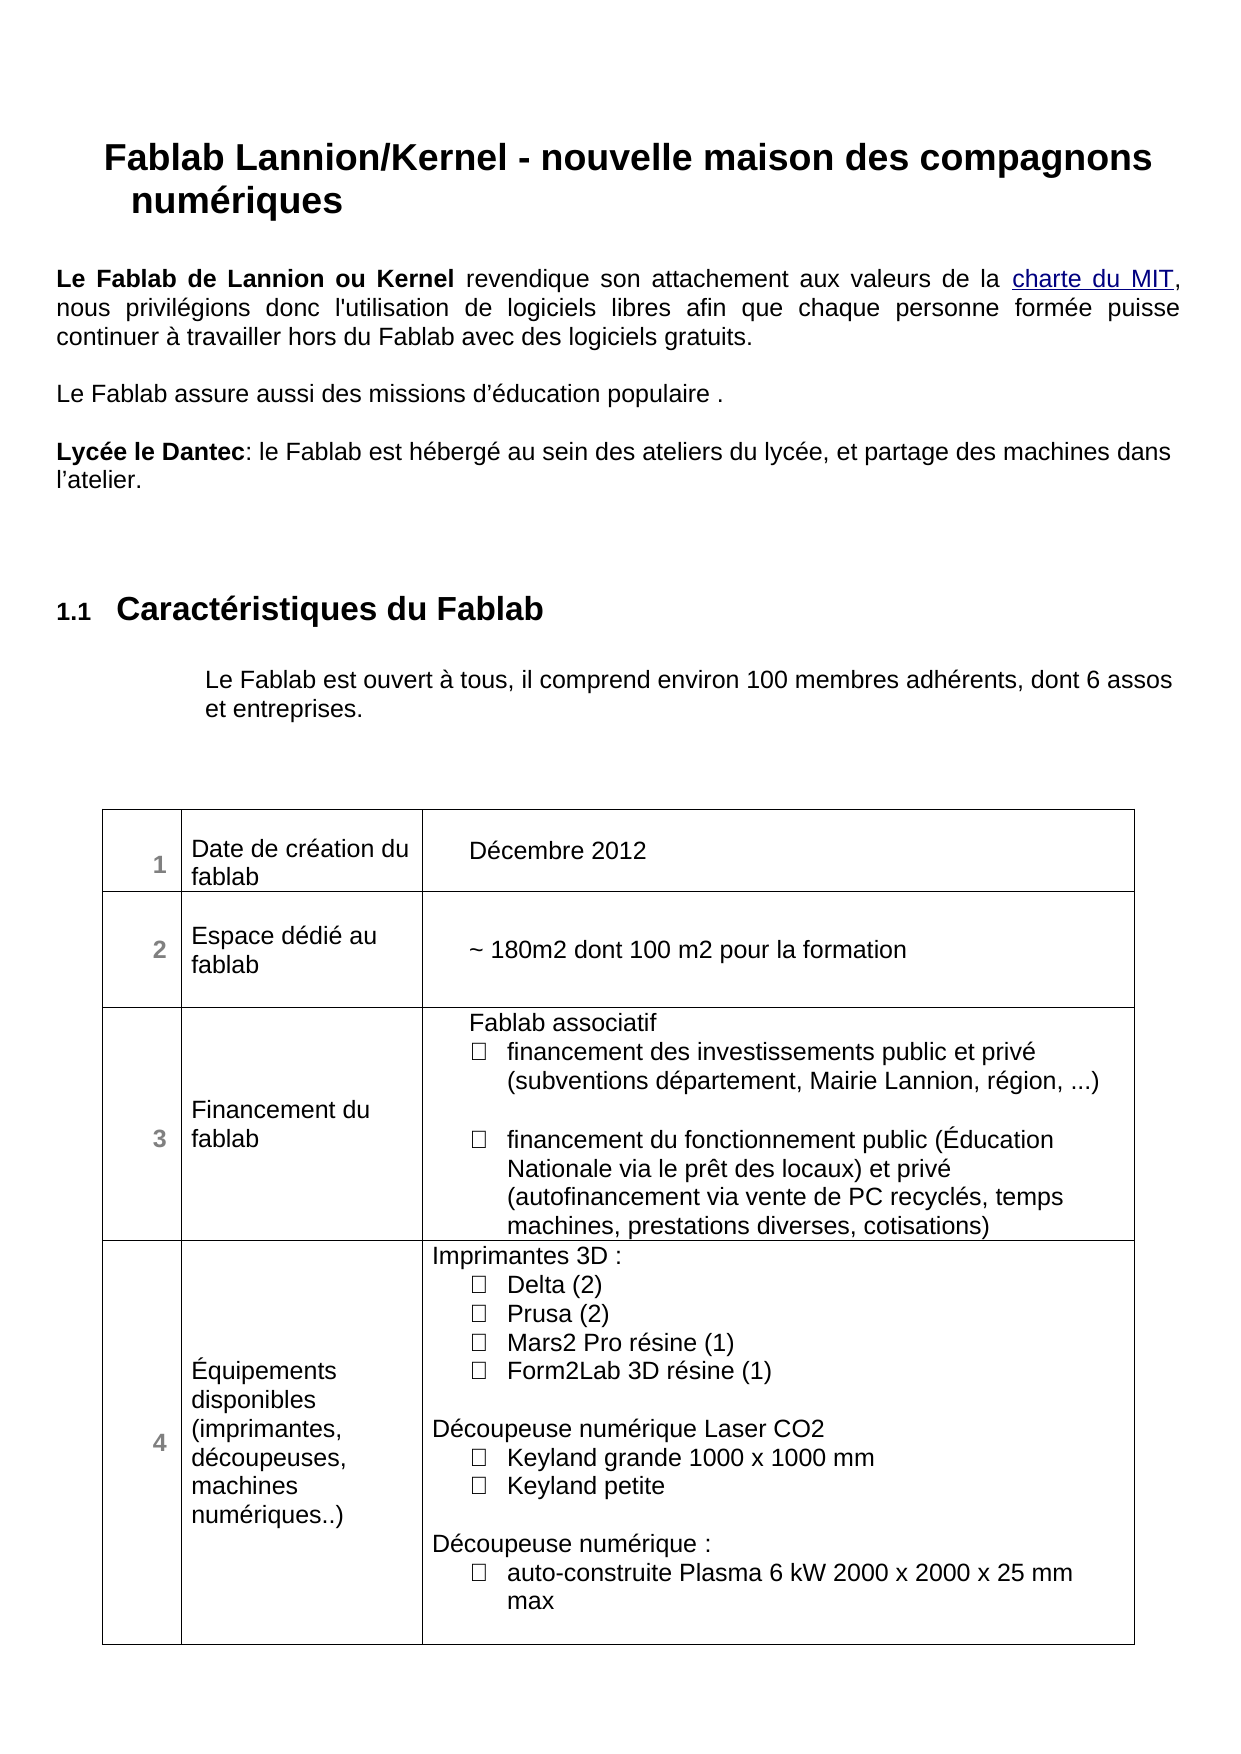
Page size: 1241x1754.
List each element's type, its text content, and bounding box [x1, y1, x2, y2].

text Fablab Lannion/Kernel - nouvelle maison des compagnons numériques [93, 135, 1181, 221]
list Lycée le Dantec: le Fablab est hébergé au sein des ateliers du lycée, et partage des machines dans l’atelier. [56, 437, 1181, 494]
table_cell Fablab associatif financement des investissements public et privé (subventions département, Mairie Lannion, région, ...) financement du fonctionnement public (Éducation Nationale via le prêt des locaux) et privé (autofinancement via vente de PC recyclés, temps machines, prestations diverses, cotisations) [423, 1008, 1134, 1240]
table_header Décembre 2012 [423, 810, 1134, 891]
table_cell 2 [103, 892, 181, 1007]
table_cell Équipements disponibles (imprimantes, découpeuses, machines numériques..) [182, 1241, 422, 1644]
table_cell ~ 180m2 dont 100 m2 pour la formation [423, 892, 1134, 1007]
text Le Fablab assure aussi des missions d’éducation populaire . [56, 379, 1181, 408]
table_header 1 [103, 810, 181, 891]
table_cell 3 [103, 1008, 181, 1240]
text Le Fablab de Lannion ou Kernel revendique son attachement aux valeurs de la charte du MIT, nous privilégions donc l'utilisation de logiciels libres afin que chaque personne formée puisse continuer à travailler hors du Fablab avec des logiciels gratuits. [56, 264, 1181, 351]
table_cell Imprimantes 3D : Delta (2) Prusa (2) Mars2 Pro résine (1) Form2Lab 3D résine (1) Découpeuse numérique Laser CO2 Keyland grande 1000 x 1000 mm Keyland petite Découpeuse numérique : auto-construite Plasma 6 kW 2000 x 2000 x 25 mm max [423, 1241, 1134, 1644]
text Le Fablab est ouvert à tous, il comprend environ 100 membres adhérents, dont 6 assos et entreprises. [205, 665, 1181, 722]
table_cell 4 [103, 1241, 181, 1644]
table_header Date de création du fablab [182, 810, 422, 891]
table_cell Financement du fablab [182, 1008, 422, 1240]
subtitle Caractéristiques du Fablab [56, 589, 1181, 628]
table_cell Espace dédié au fablab [182, 892, 422, 1007]
